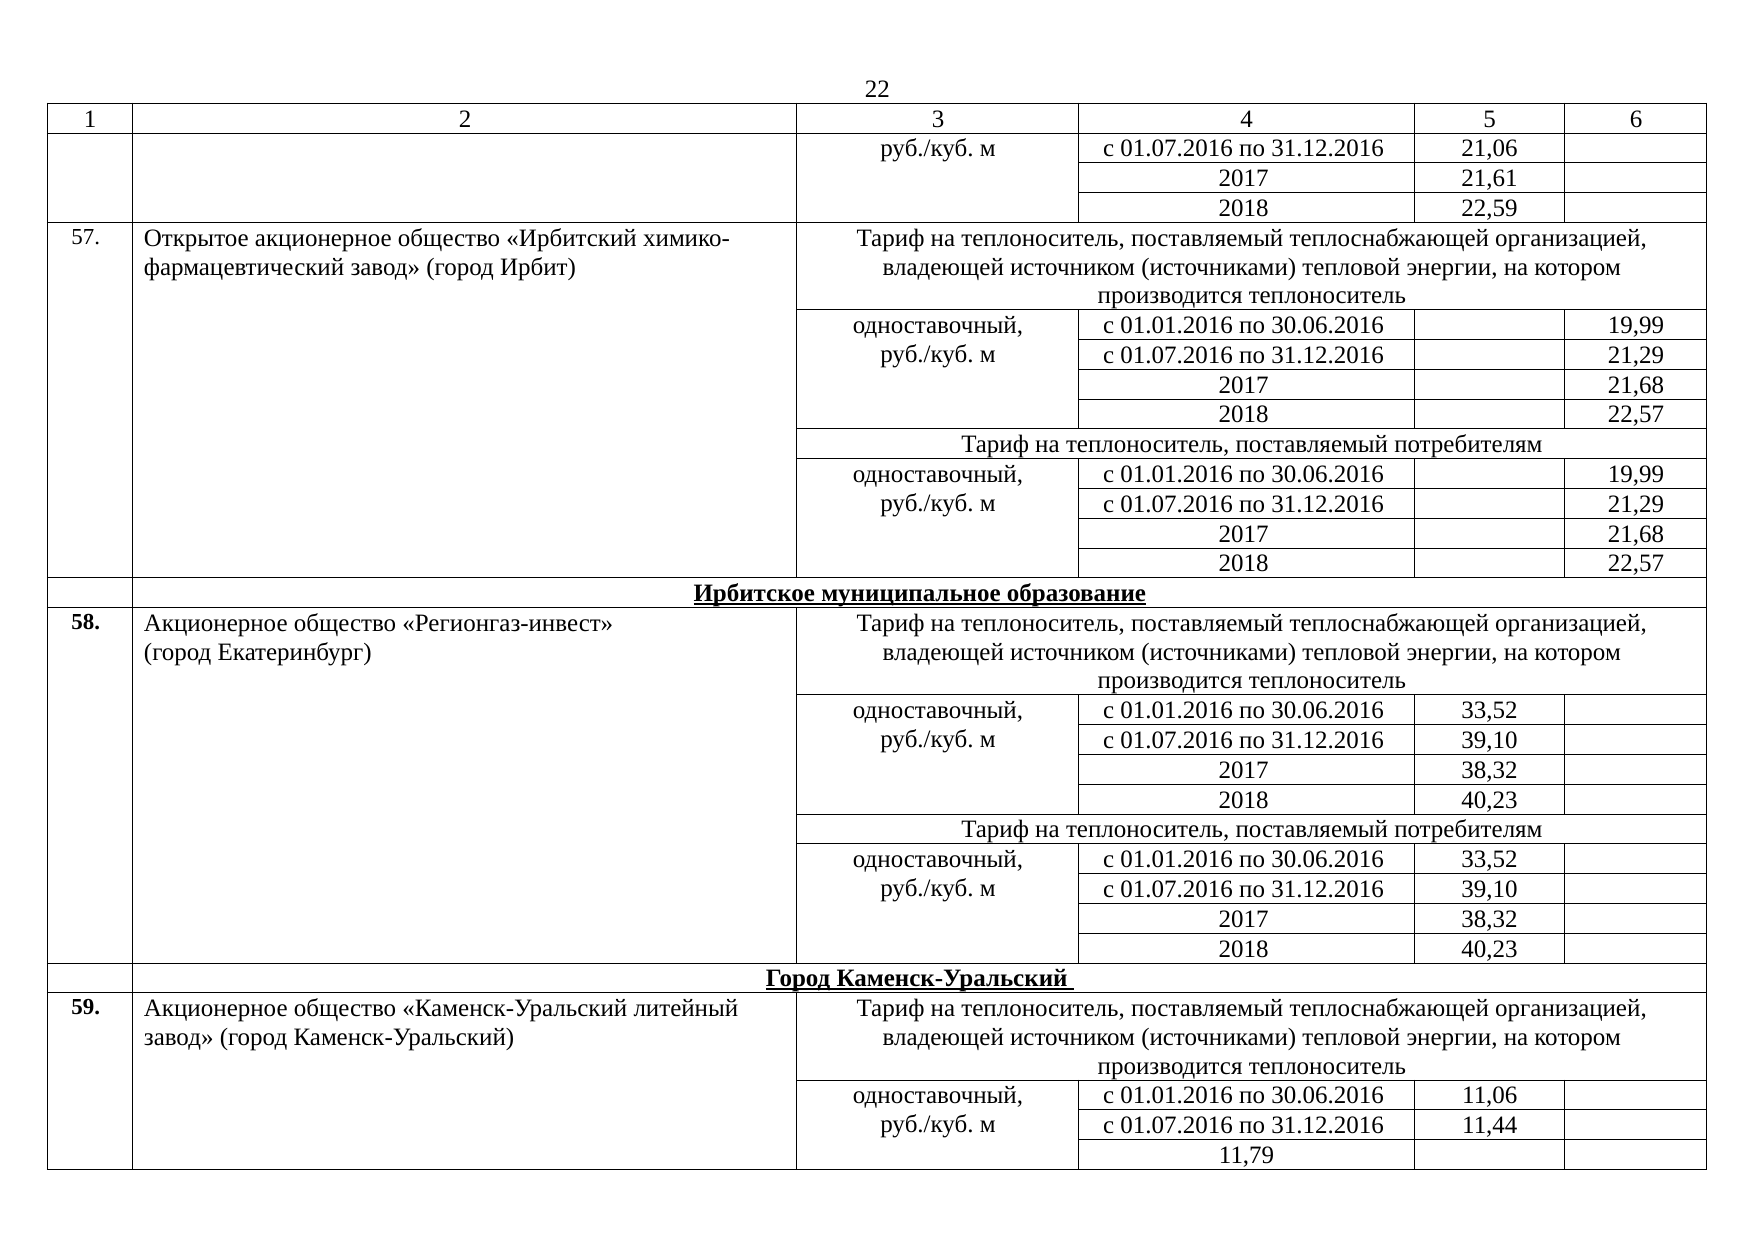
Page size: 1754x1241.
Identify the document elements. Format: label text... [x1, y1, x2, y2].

table_cell [1415, 400, 1564, 428]
table_cell с 01.01.2016 по 30.06.2016 [1079, 844, 1414, 873]
table_cell с 01.07.2016 по 31.12.2016 [1079, 489, 1414, 518]
table_cell 38,32 [1415, 755, 1564, 784]
table_cell Ирбитское муниципальное образование [133, 578, 1706, 607]
table_cell [1565, 934, 1706, 962]
table_header 1 [48, 104, 132, 132]
table_cell 2017 [1079, 519, 1414, 547]
table_cell с 01.01.2016 по 30.06.2016 [1079, 459, 1414, 488]
table_cell 21,29 [1565, 489, 1706, 518]
table_cell [1415, 549, 1564, 577]
table_cell [1565, 1081, 1706, 1109]
table_cell [1565, 1140, 1706, 1169]
table_cell Открытое акционерное общество «Ирбитский химико-фармацевтический завод» (город Ирбит) [133, 223, 796, 577]
table_cell Акционерное общество «Регионгаз-инвест» (город Екатеринбург) [133, 608, 796, 962]
table_cell [1415, 340, 1564, 369]
table_cell 2017 [1079, 163, 1414, 192]
table_cell 2018 [1079, 934, 1414, 962]
table_cell с 01.01.2016 по 30.06.2016 [1079, 695, 1414, 724]
table_cell [1565, 1110, 1706, 1139]
table_cell 2018 [1079, 785, 1414, 813]
table_cell Тариф на теплоноситель, поставляемый потребителям [797, 429, 1706, 458]
table_header 5 [1415, 104, 1564, 132]
table_header 3 [797, 104, 1078, 132]
table_cell 2017 [1079, 370, 1414, 398]
table_cell 22,57 [1565, 400, 1706, 428]
table_header 2 [133, 104, 796, 132]
table_cell одноставочный, руб./куб. м [797, 695, 1078, 813]
table_cell 40,23 [1415, 934, 1564, 962]
table_cell [48, 964, 132, 992]
table_cell 11,79 [1079, 1140, 1414, 1169]
table_cell [48, 578, 132, 607]
table_cell Город Каменск-Уральский [133, 964, 1706, 992]
table_cell [1415, 489, 1564, 518]
table_cell [48, 608, 132, 962]
table_cell [1415, 310, 1564, 339]
table_cell 21,68 [1565, 519, 1706, 547]
table_cell [1415, 1140, 1564, 1169]
table_cell [133, 134, 796, 222]
table_cell [1565, 904, 1706, 933]
table_cell одноставочный, руб./куб. м [797, 844, 1078, 962]
table_cell с 01.07.2016 по 31.12.2016 [1079, 1110, 1414, 1139]
table_cell 21,29 [1565, 340, 1706, 369]
table_cell 11,06 [1415, 1081, 1564, 1109]
table_cell руб./куб. м [797, 134, 1078, 222]
table_cell [48, 223, 132, 577]
table_cell [1565, 874, 1706, 903]
table_cell [1565, 193, 1706, 222]
table_cell [1565, 755, 1706, 784]
table_cell 19,99 [1565, 459, 1706, 488]
table_cell [1415, 370, 1564, 398]
table_cell 38,32 [1415, 904, 1564, 933]
table_cell с 01.07.2016 по 31.12.2016 [1079, 874, 1414, 903]
table_cell Тариф на теплоноситель, поставляемый теплоснабжающей организацией, владеющей источником (источниками) тепловой энергии, на котором производится теплоноситель [797, 993, 1706, 1079]
table_cell [1565, 695, 1706, 724]
table_cell 39,10 [1415, 725, 1564, 754]
table_cell 2017 [1079, 755, 1414, 784]
table_cell 21,68 [1565, 370, 1706, 398]
table_cell с 01.07.2016 по 31.12.2016 [1079, 134, 1414, 162]
table_cell одноставочный, руб./куб. м [797, 310, 1078, 428]
table_cell [1565, 134, 1706, 162]
table_cell 22,59 [1415, 193, 1564, 222]
table_cell [48, 134, 132, 222]
table_cell 22,57 [1565, 549, 1706, 577]
table_cell 11,44 [1415, 1110, 1564, 1139]
table_cell Тариф на теплоноситель, поставляемый теплоснабжающей организацией, владеющей источником (источниками) тепловой энергии, на котором производится теплоноситель [797, 608, 1706, 694]
table_cell 2017 [1079, 904, 1414, 933]
table_cell 33,52 [1415, 844, 1564, 873]
table_cell 2018 [1079, 549, 1414, 577]
table_cell 21,06 [1415, 134, 1564, 162]
table_cell с 01.01.2016 по 30.06.2016 [1079, 1081, 1414, 1109]
table_cell [48, 993, 132, 1169]
table_cell 40,23 [1415, 785, 1564, 813]
table_cell с 01.07.2016 по 31.12.2016 [1079, 725, 1414, 754]
table_cell 2018 [1079, 193, 1414, 222]
table_cell [1565, 844, 1706, 873]
table_cell Тариф на теплоноситель, поставляемый теплоснабжающей организацией, владеющей источником (источниками) тепловой энергии, на котором производится теплоноситель [797, 223, 1706, 309]
table_cell 19,99 [1565, 310, 1706, 339]
table_cell 39,10 [1415, 874, 1564, 903]
table_cell одноставочный, руб./куб. м [797, 459, 1078, 577]
table_cell 33,52 [1415, 695, 1564, 724]
table_header 4 [1079, 104, 1414, 132]
table_cell одноставочный, руб./куб. м [797, 1081, 1078, 1169]
table_cell Тариф на теплоноситель, поставляемый потребителям [797, 815, 1706, 843]
table_cell [1565, 785, 1706, 813]
table_cell Акционерное общество «Каменск-Уральский литейный завод» (город Каменск-Уральский) [133, 993, 796, 1169]
table_cell [1415, 459, 1564, 488]
table_cell с 01.07.2016 по 31.12.2016 [1079, 340, 1414, 369]
table_cell [1565, 163, 1706, 192]
table_cell [1415, 519, 1564, 547]
table_cell 2018 [1079, 400, 1414, 428]
table_cell [1565, 725, 1706, 754]
table_cell с 01.01.2016 по 30.06.2016 [1079, 310, 1414, 339]
table_header 6 [1565, 104, 1706, 132]
table_cell 21,61 [1415, 163, 1564, 192]
